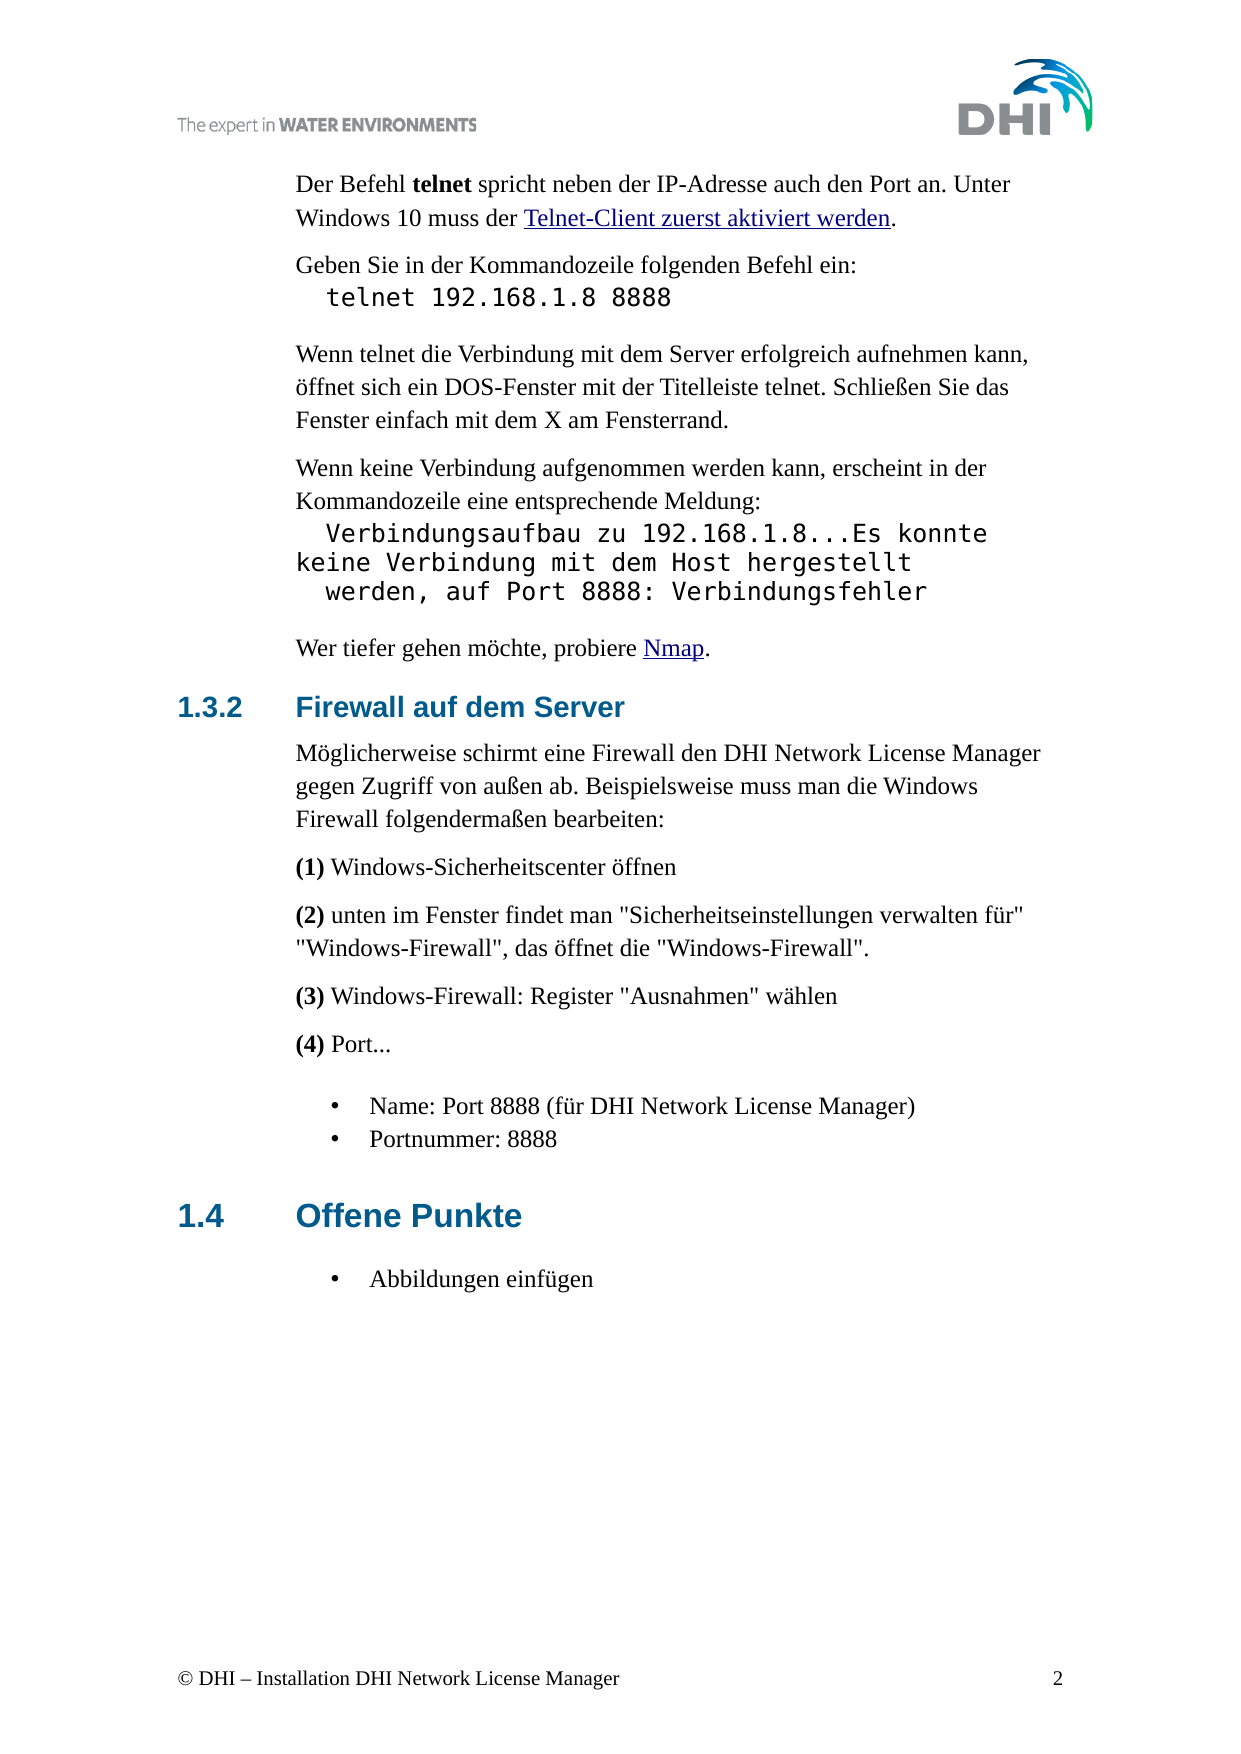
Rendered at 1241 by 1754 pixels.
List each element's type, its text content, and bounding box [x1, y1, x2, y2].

text (2) unten im Fenster findet man "Sicherheitseinstellungen verwalten für" "Windows-Firewall", das öffnet die "Windows-Firewall". [295, 900, 1063, 962]
text Geben Sie in der Kommandozeile folgenden Befehl ein: [295, 250, 1063, 279]
text Möglicherweise schirmt eine Firewall den DHI Network License Manager gegen Zugriff von außen ab. Beispielsweise muss man die Windows Firewall folgendermaßen bearbeiten: [295, 738, 1063, 833]
text Wenn telnet die Verbindung mit dem Server erfolgreich aufnehmen kann, öffnet sich ein DOS-Fenster mit der Titelleiste telnet. Schließen Sie das Fenster einfach mit dem X am Fensterrand. [295, 339, 1063, 434]
subtitle Offene Punkte [177, 1196, 1063, 1234]
text Wenn keine Verbindung aufgenommen werden kann, erscheint in der Kommandozeile eine entsprechende Meldung: [295, 453, 1063, 515]
subtitle Firewall auf dem Server [177, 690, 1063, 723]
list Name: Port 8888 (für DHI Network License Manager) [339, 1091, 1063, 1120]
picture [177, 117, 477, 135]
text (4) Port... [295, 1029, 1063, 1057]
list Portnummer: 8888 [339, 1124, 1063, 1153]
text telnet 192.168.1.8 8888 [295, 283, 1063, 313]
text (1) Windows-Sicherheitscenter öffnen [295, 852, 1063, 881]
text Verbindungsaufbau zu 192.168.1.8...Es konnte keine Verbindung mit dem Host hergestellt werden, auf Port 8888: Verbindungsfehler [295, 519, 1063, 607]
list Abbildungen einfügen [339, 1264, 1063, 1292]
text (3) Windows-Firewall: Register "Ausnahmen" wählen [295, 981, 1063, 1009]
text Wer tiefer gehen möchte, probiere Nmap. [295, 633, 1063, 662]
text Der Befehl telnet spricht neben der IP-Adresse auch den Port an. Unter Windows 10 muss der Telnet-Client zuerst aktiviert werden. [295, 169, 1063, 231]
picture [958, 59, 1093, 135]
